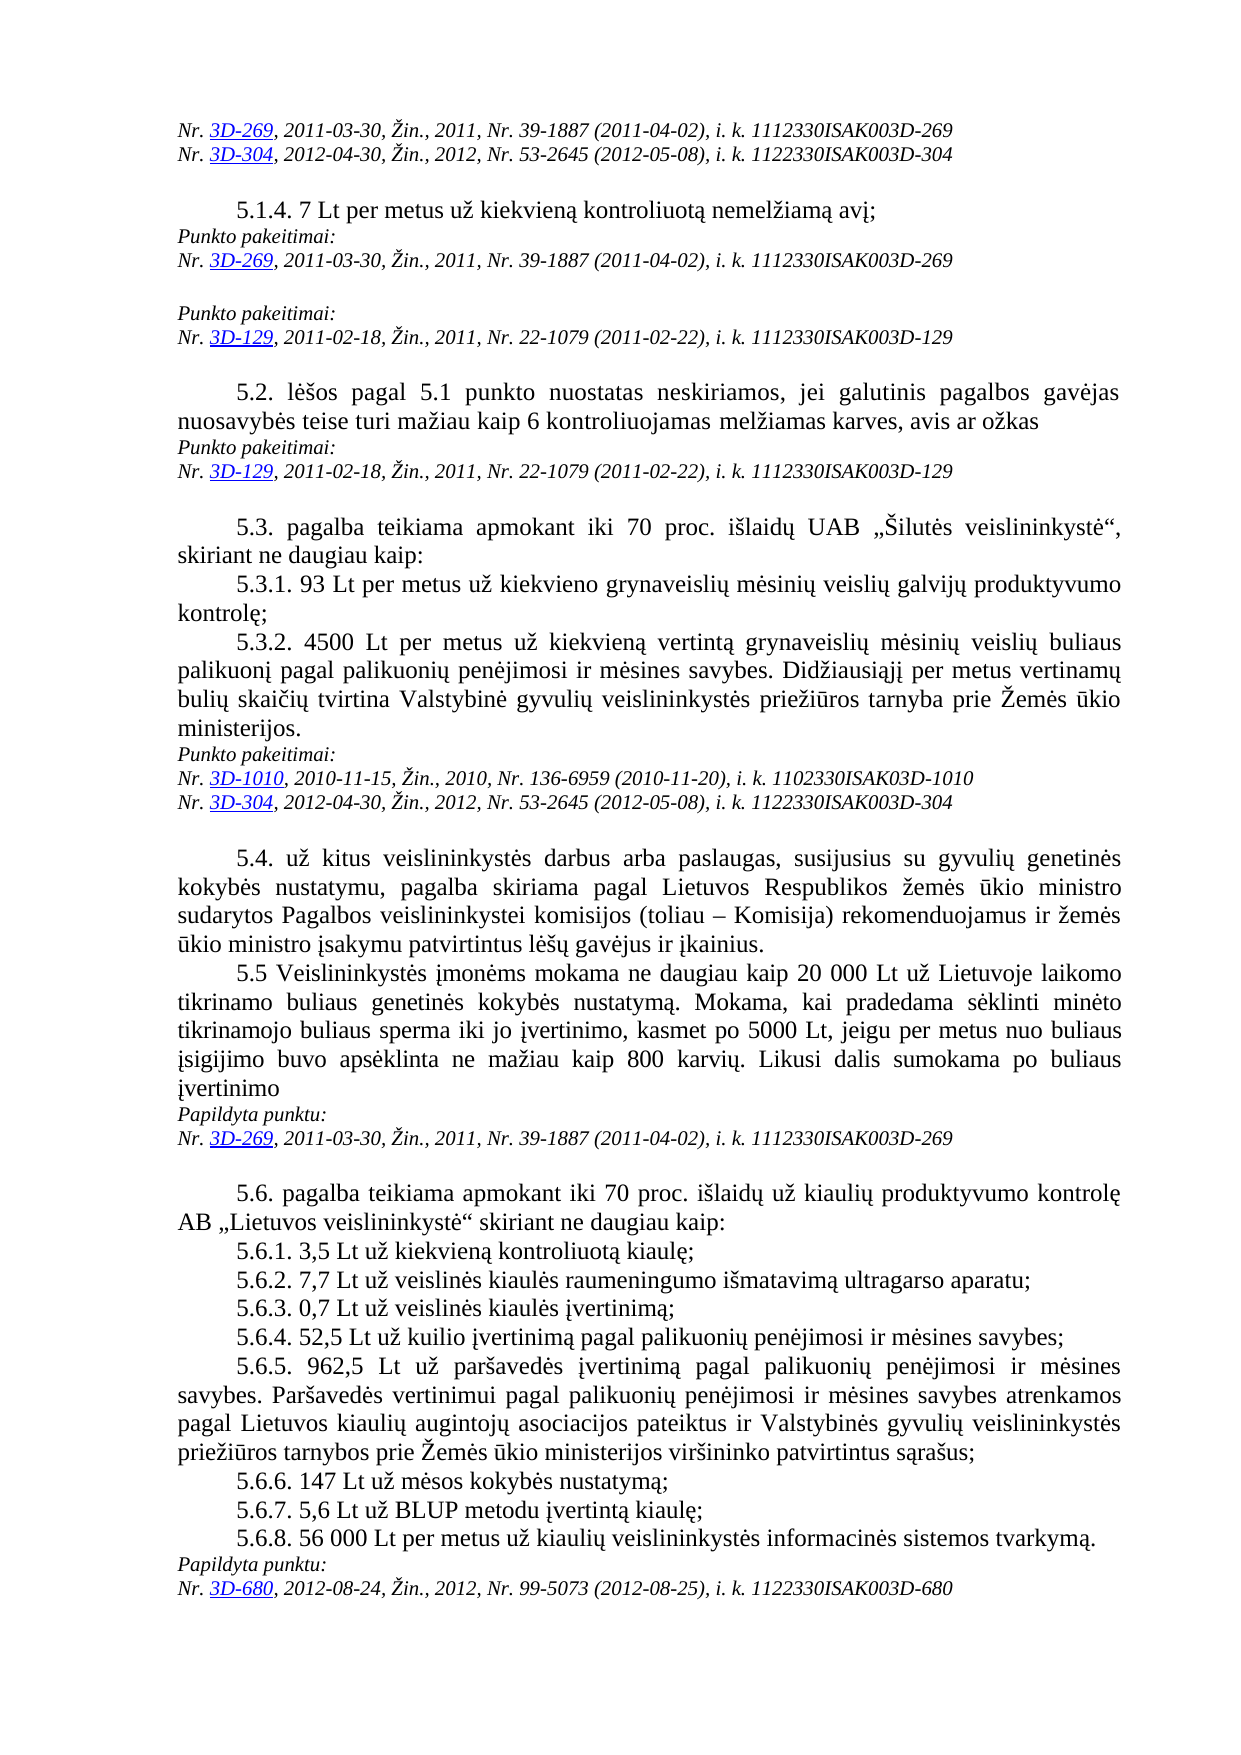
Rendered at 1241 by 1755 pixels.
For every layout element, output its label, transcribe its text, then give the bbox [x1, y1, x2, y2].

text 5.6.5. 962,5 Lt už paršavedės įvertinimą pagal palikuonių penėjimosi ir mėsines savybes. Paršavedės vertinimui pagal palikuonių penėjimosi ir mėsines savybes atrenkamos pagal Lietuvos kiaulių augintojų asociacijos pateiktus ir Valstybinės gyvulių veislininkystės priežiūros tarnybos prie Žemės ūkio ministerijos viršininko patvirtintus sąrašus; [177, 1351, 1122, 1466]
text Papildyta punktu: [177, 1552, 1122, 1576]
text 5.6. pagalba teikiama apmokant iki 70 proc. išlaidų už kiaulių produktyvumo kontrolę AB „Lietuvos veislininkystė“ skiriant ne daugiau kaip: [177, 1178, 1122, 1236]
text 5.4. už kitus veislininkystės darbus arba paslaugas, susijusius su gyvulių genetinės kokybės nustatymu, pagalba skiriama pagal Lietuvos Respublikos žemės ūkio ministro sudarytos Pagalbos veislininkystei komisijos (toliau – Komisija) rekomenduojamus ir žemės ūkio ministro įsakymu patvirtintus lėšų gavėjus ir įkainius. [177, 843, 1122, 958]
text Nr. 3D-680, 2012-08-24, Žin., 2012, Nr. 99-5073 (2012-08-25), i. k. 1122330ISAK003D-680 [177, 1576, 1122, 1600]
text 5.3.1. 93 Lt per metus už kiekvieno grynaveislių mėsinių veislių galvijų produktyvumo kontrolę; [177, 569, 1122, 627]
text Nr. 3D-269, 2011-03-30, Žin., 2011, Nr. 39-1887 (2011-04-02), i. k. 1112330ISAK003D-269 [177, 248, 1122, 272]
text 5.6.7. 5,6 Lt už BLUP metodu įvertintą kiaulę; [177, 1495, 1122, 1523]
text Nr. 3D-129, 2011-02-18, Žin., 2011, Nr. 22-1079 (2011-02-22), i. k. 1112330ISAK003D-129 [177, 459, 1122, 483]
text 5.6.4. 52,5 Lt už kuilio įvertinimą pagal palikuonių penėjimosi ir mėsines savybes; [177, 1322, 1122, 1351]
text Nr. 3D-129, 2011-02-18, Žin., 2011, Nr. 22-1079 (2011-02-22), i. k. 1112330ISAK003D-129 [177, 325, 1122, 349]
text 5.6.6. 147 Lt už mėsos kokybės nustatymą; [177, 1466, 1122, 1495]
text 5.3.2. 4500 Lt per metus už kiekvieną vertintą grynaveislių mėsinių veislių buliaus palikuonį pagal palikuonių penėjimosi ir mėsines savybes. Didžiausiąjį per metus vertinamų bulių skaičių tvirtina Valstybinė gyvulių veislininkystės priežiūros tarnyba prie Žemės ūkio ministerijos. [177, 627, 1122, 742]
text Nr. 3D-304, 2012-04-30, Žin., 2012, Nr. 53-2645 (2012-05-08), i. k. 1122330ISAK003D-304 [177, 142, 1122, 166]
text 5.6.1. 3,5 Lt už kiekvieną kontroliuotą kiaulę; [177, 1236, 1122, 1265]
text 5.5 Veislininkystės įmonėms mokama ne daugiau kaip 20 000 Lt už Lietuvoje laikomo tikrinamo buliaus genetinės kokybės nustatymą. Mokama, kai pradedama sėklinti minėto tikrinamojo buliaus sperma iki jo įvertinimo, kasmet po 5000 Lt, jeigu per metus nuo buliaus įsigijimo buvo apsėklinta ne mažiau kaip 800 karvių. Likusi dalis sumokama po buliaus įvertinimo [177, 958, 1122, 1102]
text 5.2. lėšos pagal 5.1 punkto nuostatas neskiriamos, jei galutinis pagalbos gavėjas nuosavybės teise turi mažiau kaip 6 kontroliuojamas melžiamas karves, avis ar ožkas [177, 377, 1122, 435]
text Nr. 3D-269, 2011-03-30, Žin., 2011, Nr. 39-1887 (2011-04-02), i. k. 1112330ISAK003D-269 [177, 1126, 1122, 1150]
text Punkto pakeitimai: [177, 224, 1122, 248]
text 5.6.2. 7,7 Lt už veislinės kiaulės raumeningumo išmatavimą ultragarso aparatu; [177, 1265, 1122, 1293]
text Papildyta punktu: [177, 1102, 1122, 1126]
text 5.3. pagalba teikiama apmokant iki 70 proc. išlaidų UAB „Šilutės veislininkystė“, skiriant ne daugiau kaip: [177, 512, 1122, 569]
text Nr. 3D-1010, 2010-11-15, Žin., 2010, Nr. 136-6959 (2010-11-20), i. k. 1102330ISAK03D-1010 [177, 766, 1122, 790]
text Nr. 3D-269, 2011-03-30, Žin., 2011, Nr. 39-1887 (2011-04-02), i. k. 1112330ISAK003D-269 [177, 118, 1122, 142]
text Punkto pakeitimai: [177, 435, 1122, 459]
text 5.6.3. 0,7 Lt už veislinės kiaulės įvertinimą; [177, 1293, 1122, 1322]
text Punkto pakeitimai: [177, 742, 1122, 766]
text 5.6.8. 56 000 Lt per metus už kiaulių veislininkystės informacinės sistemos tvarkymą. [177, 1523, 1122, 1552]
text Nr. 3D-304, 2012-04-30, Žin., 2012, Nr. 53-2645 (2012-05-08), i. k. 1122330ISAK003D-304 [177, 790, 1122, 814]
text Punkto pakeitimai: [177, 301, 1122, 325]
text 5.1.4. 7 Lt per metus už kiekvieną kontroliuotą nemelžiamą avį; [177, 195, 1122, 224]
